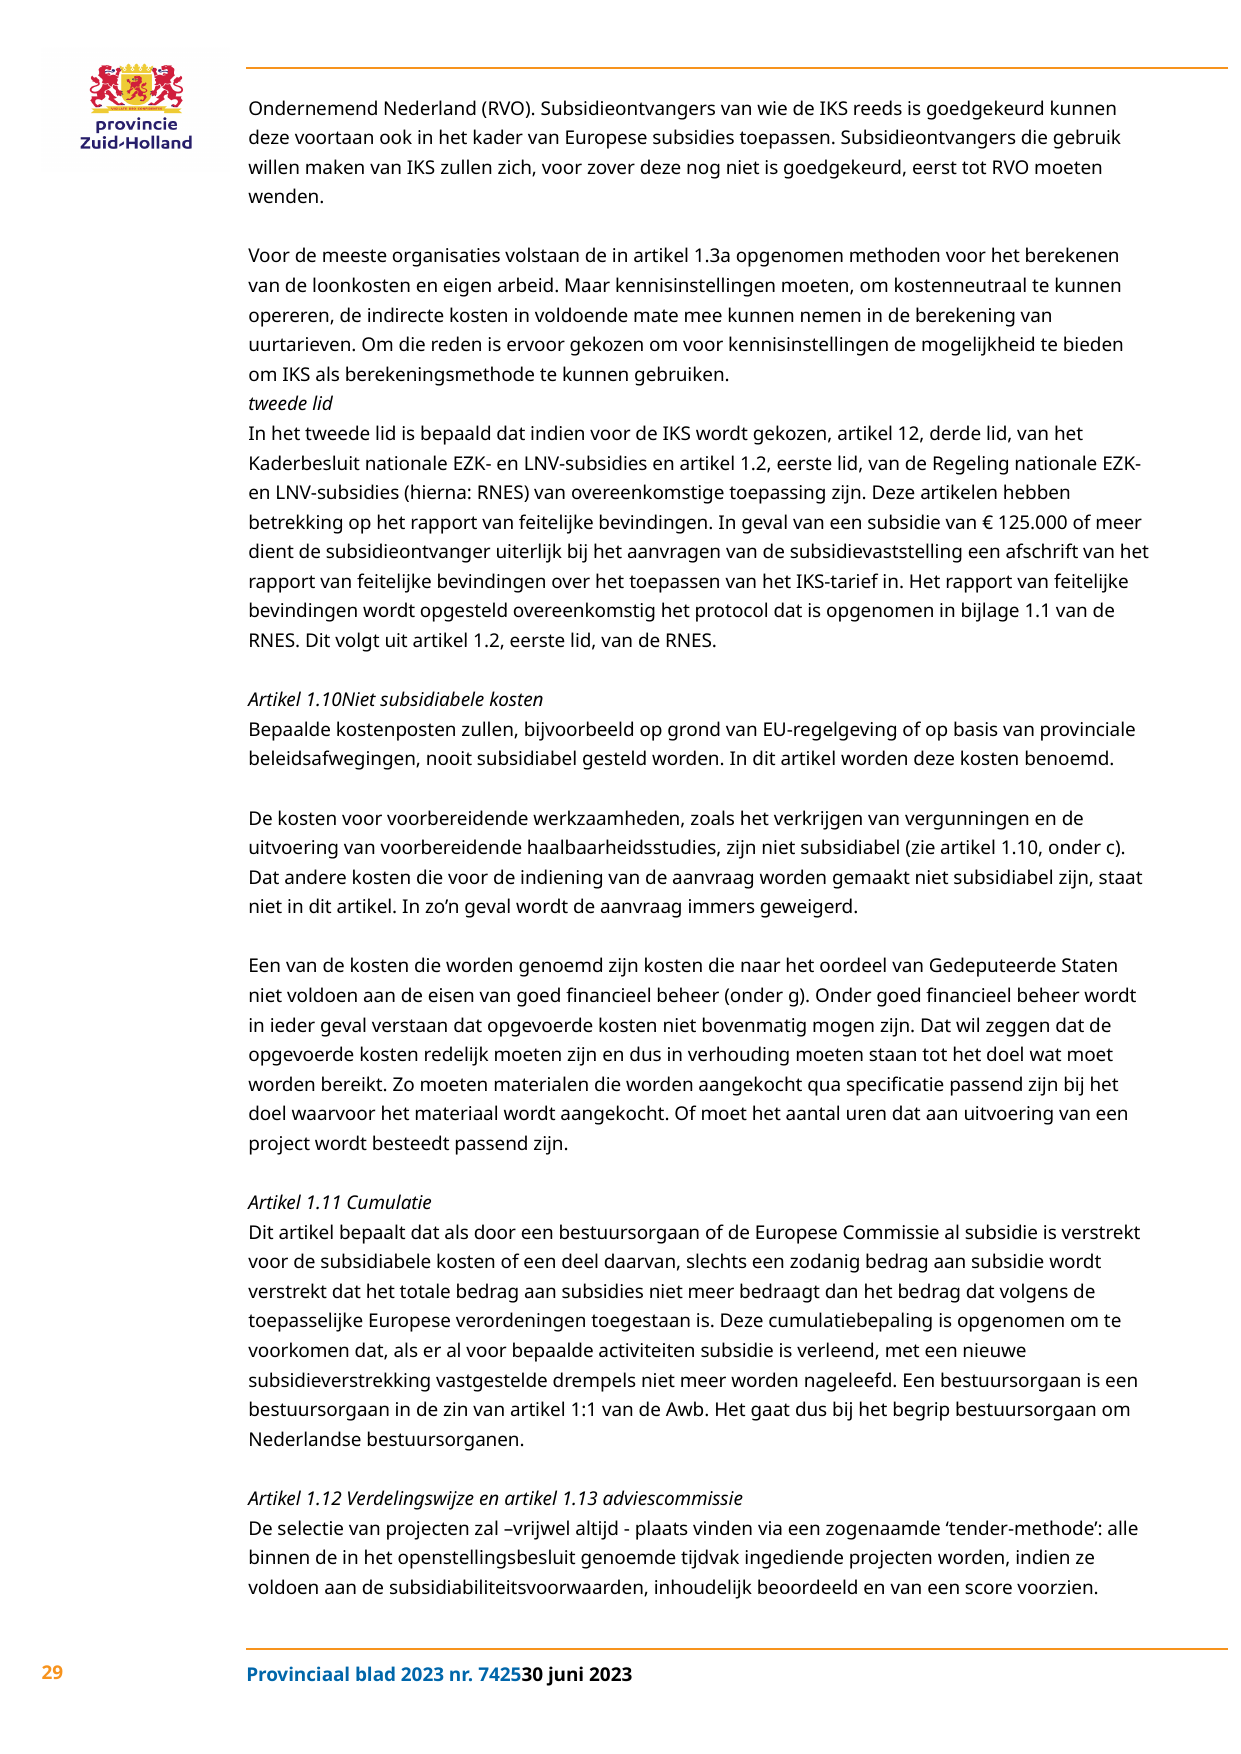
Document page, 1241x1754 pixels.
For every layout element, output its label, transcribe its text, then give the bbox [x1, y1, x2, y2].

text De kosten voor voorbereidende werkzaamheden, zoals het verkrijgen van vergunningen en de uitvoering van voorbereidende haalbaarheidsstudies, zijn niet subsidiabel (zie artikel 1.10, onder c). Dat andere kosten die voor de indiening van de aanvraag worden gemaakt niet subsidiabel zijn, staat niet in dit artikel. In zo’n geval wordt de aanvraag immers geweigerd. [248, 805, 1152, 919]
text Een van de kosten die worden genoemd zijn kosten die naar het oordeel van Gedeputeerde Staten niet voldoen aan de eisen van goed financieel beheer (onder g). Onder goed financieel beheer wordt in ieder geval verstaan dat opgevoerde kosten niet bovenmatig mogen zijn. Dat wil zeggen dat de opgevoerde kosten redelijk moeten zijn en dus in verhouding moeten staan tot het doel wat moet worden bereikt. Zo moeten materialen die worden aangekocht qua specificatie passend zijn bij het doel waarvoor het materiaal wordt aangekocht. Of moet het aantal uren dat aan uitvoering van een project wordt besteedt passend zijn. [248, 953, 1152, 1156]
text Ondernemend Nederland (RVO). Subsidieontvangers van wie de IKS reeds is goedgekeurd kunnen deze voortaan ook in het kader van Europese subsidies toepassen. Subsidieontvangers die gebruik willen maken van IKS zullen zich, voor zover deze nog niet is goedgekeurd, eerst tot RVO moeten wenden. [248, 95, 1152, 209]
picture [41, 47, 231, 172]
text Artikel 1.10Niet subsidiabele kosten [248, 686, 1152, 712]
text Bepaalde kostenposten zullen, bijvoorbeeld op grond van EU-regelgeving of op basis van provinciale beleidsafwegingen, nooit subsidiabel gesteld worden. In dit artikel worden deze kosten benoemd. [248, 716, 1152, 771]
text Artikel 1.11 Cumulatie [248, 1189, 1152, 1215]
text Artikel 1.12 Verdelingswijze en artikel 1.13 adviescommissie [248, 1485, 1152, 1511]
text Voor de meeste organisaties volstaan de in artikel 1.3a opgenomen methoden voor het berekenen van de loonkosten en eigen arbeid. Maar kennisinstellingen moeten, om kostenneutraal te kunnen opereren, de indirecte kosten in voldoende mate mee kunnen nemen in de berekening van uurtarieven. Om die reden is ervoor gekozen om voor kennisinstellingen de mogelijkheid te bieden om IKS als berekeningsmethode te kunnen gebruiken. [248, 243, 1152, 387]
text In het tweede lid is bepaald dat indien voor de IKS wordt gekozen, artikel 12, derde lid, van het Kaderbesluit nationale EZK- en LNV-subsidies en artikel 1.2, eerste lid, van de Regeling nationale EZK- en LNV-subsidies (hierna: RNES) van overeenkomstige toepassing zijn. Deze artikelen hebben betrekking op het rapport van feitelijke bevindingen. In geval van een subsidie van € 125.000 of meer dient de subsidieontvanger uiterlijk bij het aanvragen van de subsidievaststelling een afschrift van het rapport van feitelijke bevindingen over het toepassen van het IKS-tarief in. Het rapport van feitelijke bevindingen wordt opgesteld overeenkomstig het protocol dat is opgenomen in bijlage 1.1 van de RNES. Dit volgt uit artikel 1.2, eerste lid, van de RNES. [248, 420, 1152, 653]
text Dit artikel bepaalt dat als door een bestuursorgaan of de Europese Commissie al subsidie is verstrekt voor de subsidiabele kosten of een deel daarvan, slechts een zodanig bedrag aan subsidie wordt verstrekt dat het totale bedrag aan subsidies niet meer bedraagt dan het bedrag dat volgens de toepasselijke Europese verordeningen toegestaan is. Deze cumulatiebepaling is opgenomen om te voorkomen dat, als er al voor bepaalde activiteiten subsidie is verleend, met een nieuwe subsidieverstrekking vastgestelde drempels niet meer worden nageleefd. Een bestuursorgaan is een bestuursorgaan in de zin van artikel 1:1 van de Awb. Het gaat dus bij het begrip bestuursorgaan om Nederlandse bestuursorganen. [248, 1219, 1152, 1452]
text De selectie van projecten zal –vrijwel altijd - plaats vinden via een zogenaamde ‘tender-methode’: alle binnen de in het openstellingsbesluit genoemde tijdvak ingediende projecten worden, indien ze voldoen aan de subsidiabiliteitsvoorwaarden, inhoudelijk beoordeeld en van een score voorzien. [248, 1515, 1152, 1600]
text tweede lid [248, 391, 1152, 416]
